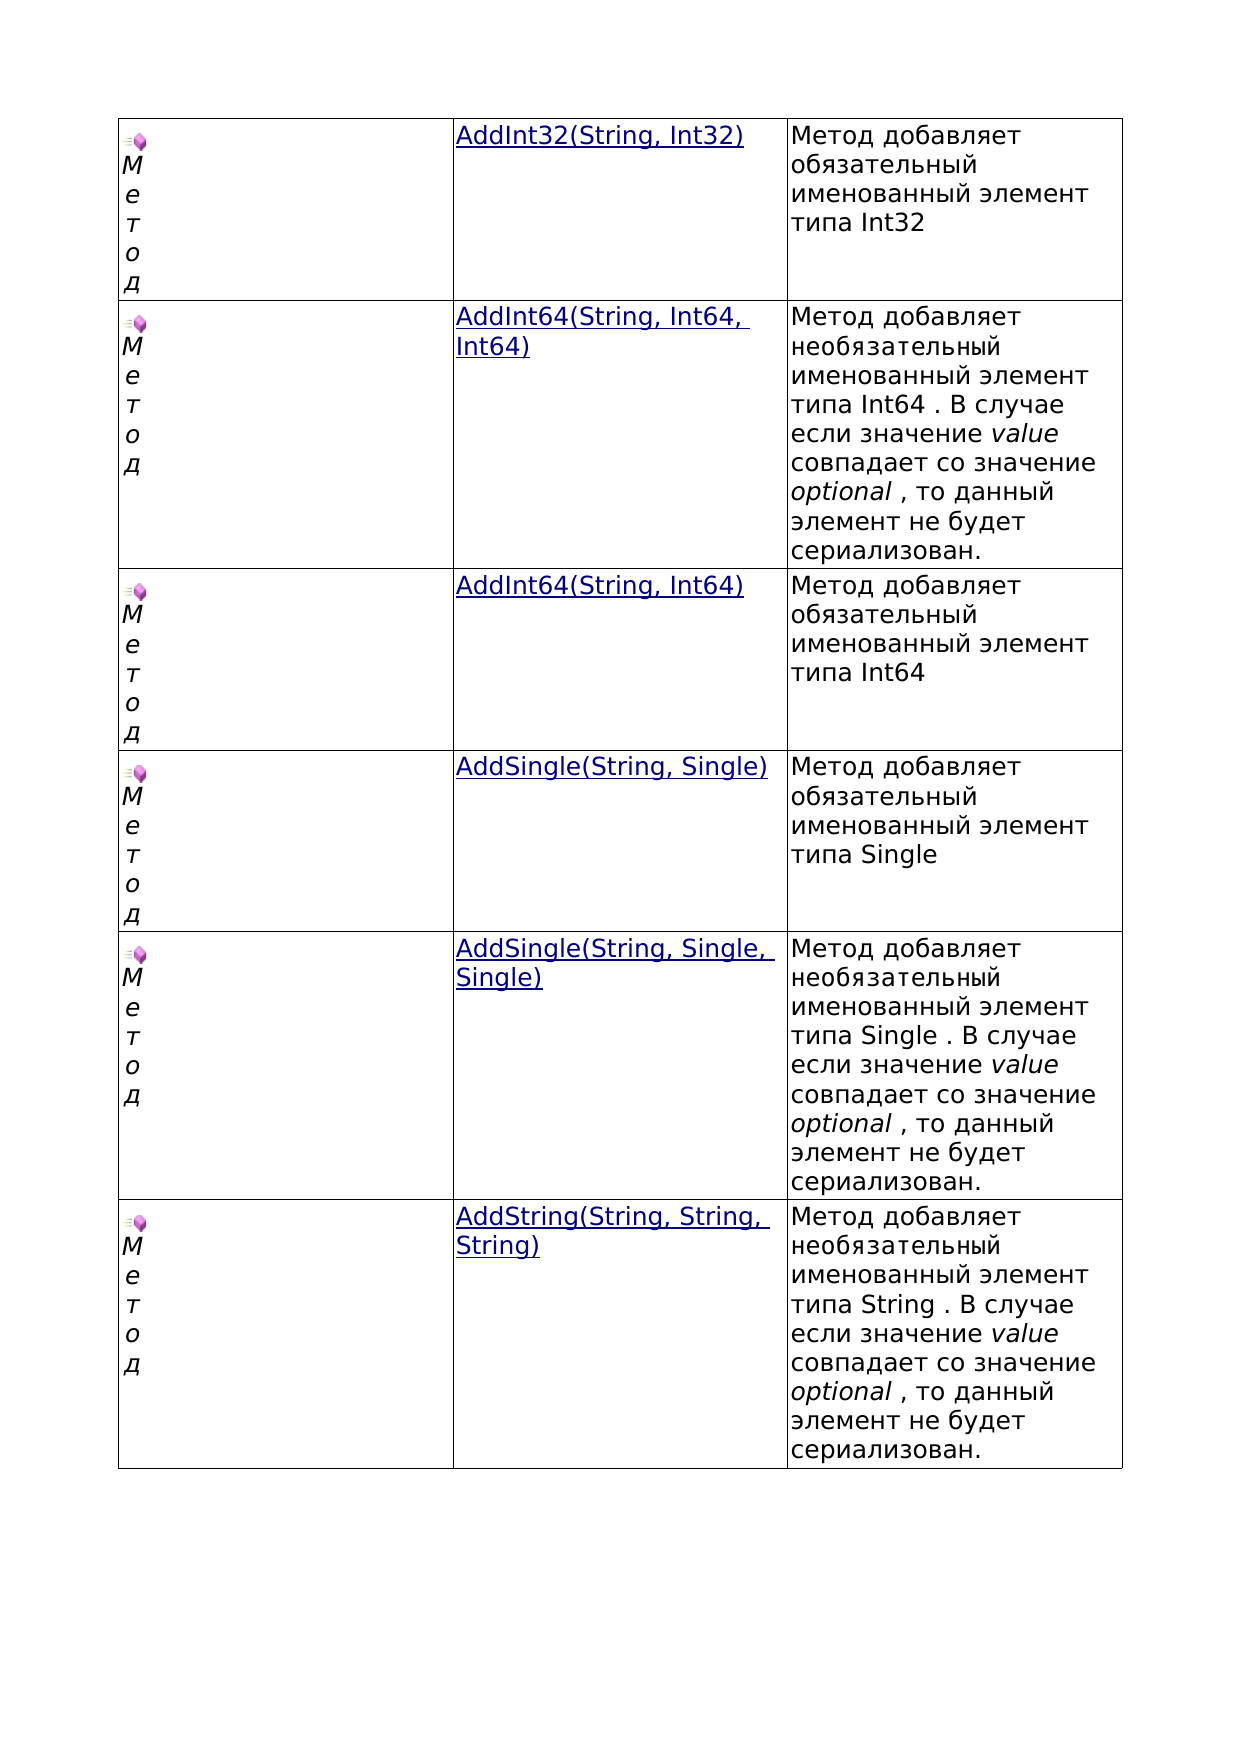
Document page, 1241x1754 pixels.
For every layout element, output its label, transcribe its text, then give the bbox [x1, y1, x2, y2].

table_cell [119, 932, 453, 1199]
table_cell [119, 751, 453, 931]
table_cell Метод добавляет необязательный именованный элемент типа Int64 . В случае если значение value совпадает со значение optional , то данный элемент не будет сериализован. [788, 301, 1122, 568]
picture [121, 315, 147, 333]
table_cell AddInt64(String, Int64, Int64) [454, 301, 787, 568]
picture [121, 946, 147, 964]
table_cell AddString(String, String, String) [454, 1200, 787, 1468]
picture [121, 133, 147, 151]
table_cell AddSingle(String, Single) [454, 751, 787, 931]
table_cell Метод добавляет обязательный именованный элемент типа Single [788, 751, 1122, 931]
table_cell AddInt32(String, Int32) [454, 119, 787, 299]
table_cell Метод добавляет необязательный именованный элемент типа Single . В случае если значение value совпадает со значение optional , то данный элемент не будет сериализован. [788, 932, 1122, 1199]
table_cell Метод добавляет обязательный именованный элемент типа Int64 [788, 569, 1122, 749]
table_cell [119, 119, 453, 299]
table_cell Метод добавляет необязательный именованный элемент типа String . В случае если значение value совпадает со значение optional , то данный элемент не будет сериализован. [788, 1200, 1122, 1468]
picture [121, 765, 147, 783]
table_cell [119, 569, 453, 749]
table_cell AddSingle(String, Single, Single) [454, 932, 787, 1199]
table_cell AddInt64(String, Int64) [454, 569, 787, 749]
table_cell [119, 1200, 453, 1468]
table_cell Метод добавляет обязательный именованный элемент типа Int32 [788, 119, 1122, 299]
picture [121, 583, 147, 601]
table_cell [119, 301, 453, 568]
picture [121, 1215, 147, 1232]
